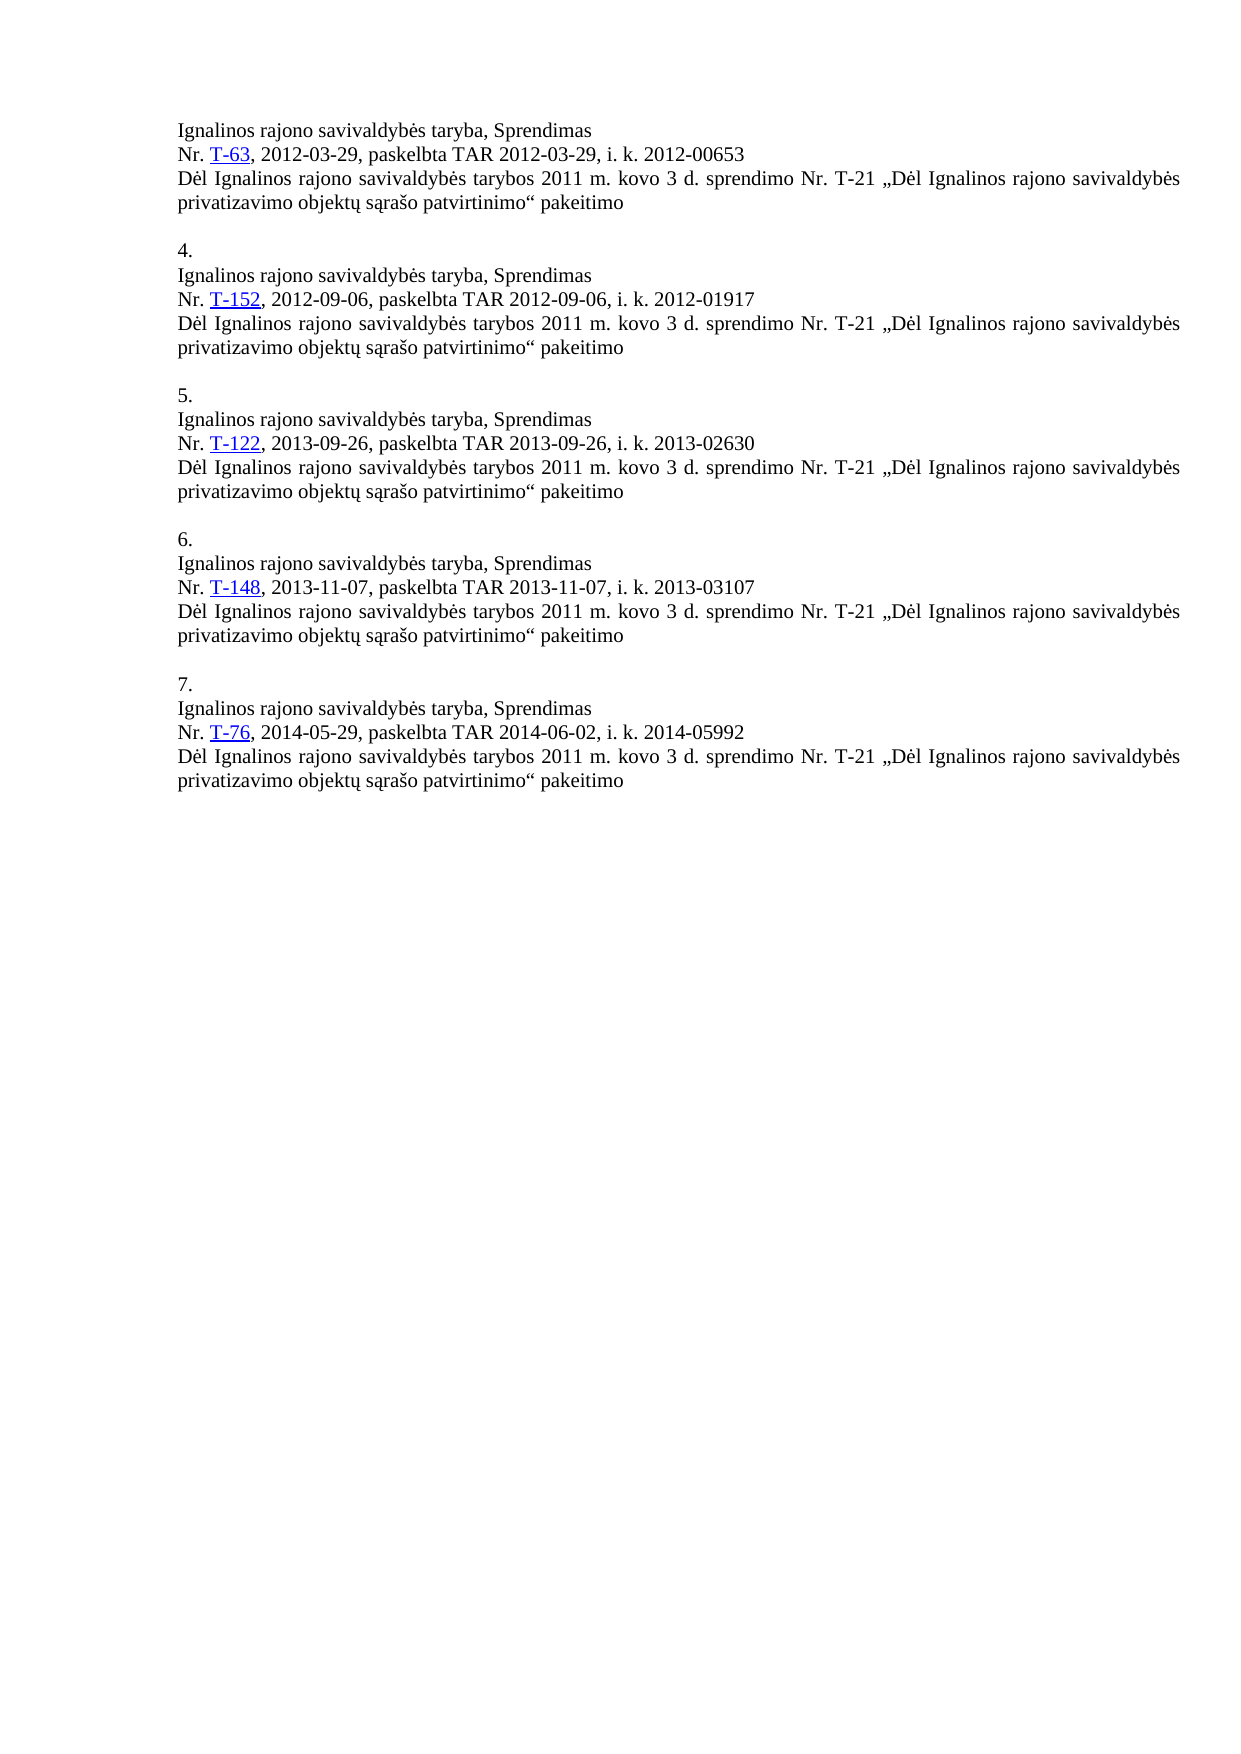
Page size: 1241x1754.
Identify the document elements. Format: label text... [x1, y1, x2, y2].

text Nr. T-122, 2013-09-26, paskelbta TAR 2013-09-26, i. k. 2013-02630 [177, 431, 1181, 455]
text Ignalinos rajono savivaldybės taryba, Sprendimas [177, 551, 1181, 575]
text Dėl Ignalinos rajono savivaldybės tarybos 2011 m. kovo 3 d. sprendimo Nr. T-21 „Dėl Ignalinos rajono savivaldybės privatizavimo objektų sąrašo patvirtinimo“ pakeitimo [177, 744, 1181, 792]
text 6. [177, 527, 1181, 551]
text Dėl Ignalinos rajono savivaldybės tarybos 2011 m. kovo 3 d. sprendimo Nr. T-21 „Dėl Ignalinos rajono savivaldybės privatizavimo objektų sąrašo patvirtinimo“ pakeitimo [177, 599, 1181, 647]
text Dėl Ignalinos rajono savivaldybės tarybos 2011 m. kovo 3 d. sprendimo Nr. T-21 „Dėl Ignalinos rajono savivaldybės privatizavimo objektų sąrašo patvirtinimo“ pakeitimo [177, 311, 1181, 359]
text Nr. T-76, 2014-05-29, paskelbta TAR 2014-06-02, i. k. 2014-05992 [177, 720, 1181, 744]
text Ignalinos rajono savivaldybės taryba, Sprendimas [177, 696, 1181, 720]
text 7. [177, 672, 1181, 696]
text Nr. T-148, 2013-11-07, paskelbta TAR 2013-11-07, i. k. 2013-03107 [177, 575, 1181, 599]
text Dėl Ignalinos rajono savivaldybės tarybos 2011 m. kovo 3 d. sprendimo Nr. T-21 „Dėl Ignalinos rajono savivaldybės privatizavimo objektų sąrašo patvirtinimo“ pakeitimo [177, 166, 1181, 214]
text 5. [177, 383, 1181, 407]
text 4. [177, 238, 1181, 262]
text Ignalinos rajono savivaldybės taryba, Sprendimas [177, 118, 1181, 142]
text Ignalinos rajono savivaldybės taryba, Sprendimas [177, 407, 1181, 431]
text Dėl Ignalinos rajono savivaldybės tarybos 2011 m. kovo 3 d. sprendimo Nr. T-21 „Dėl Ignalinos rajono savivaldybės privatizavimo objektų sąrašo patvirtinimo“ pakeitimo [177, 455, 1181, 503]
text Nr. T-152, 2012-09-06, paskelbta TAR 2012-09-06, i. k. 2012-01917 [177, 287, 1181, 311]
text Nr. T-63, 2012-03-29, paskelbta TAR 2012-03-29, i. k. 2012-00653 [177, 142, 1181, 166]
text Ignalinos rajono savivaldybės taryba, Sprendimas [177, 262, 1181, 287]
